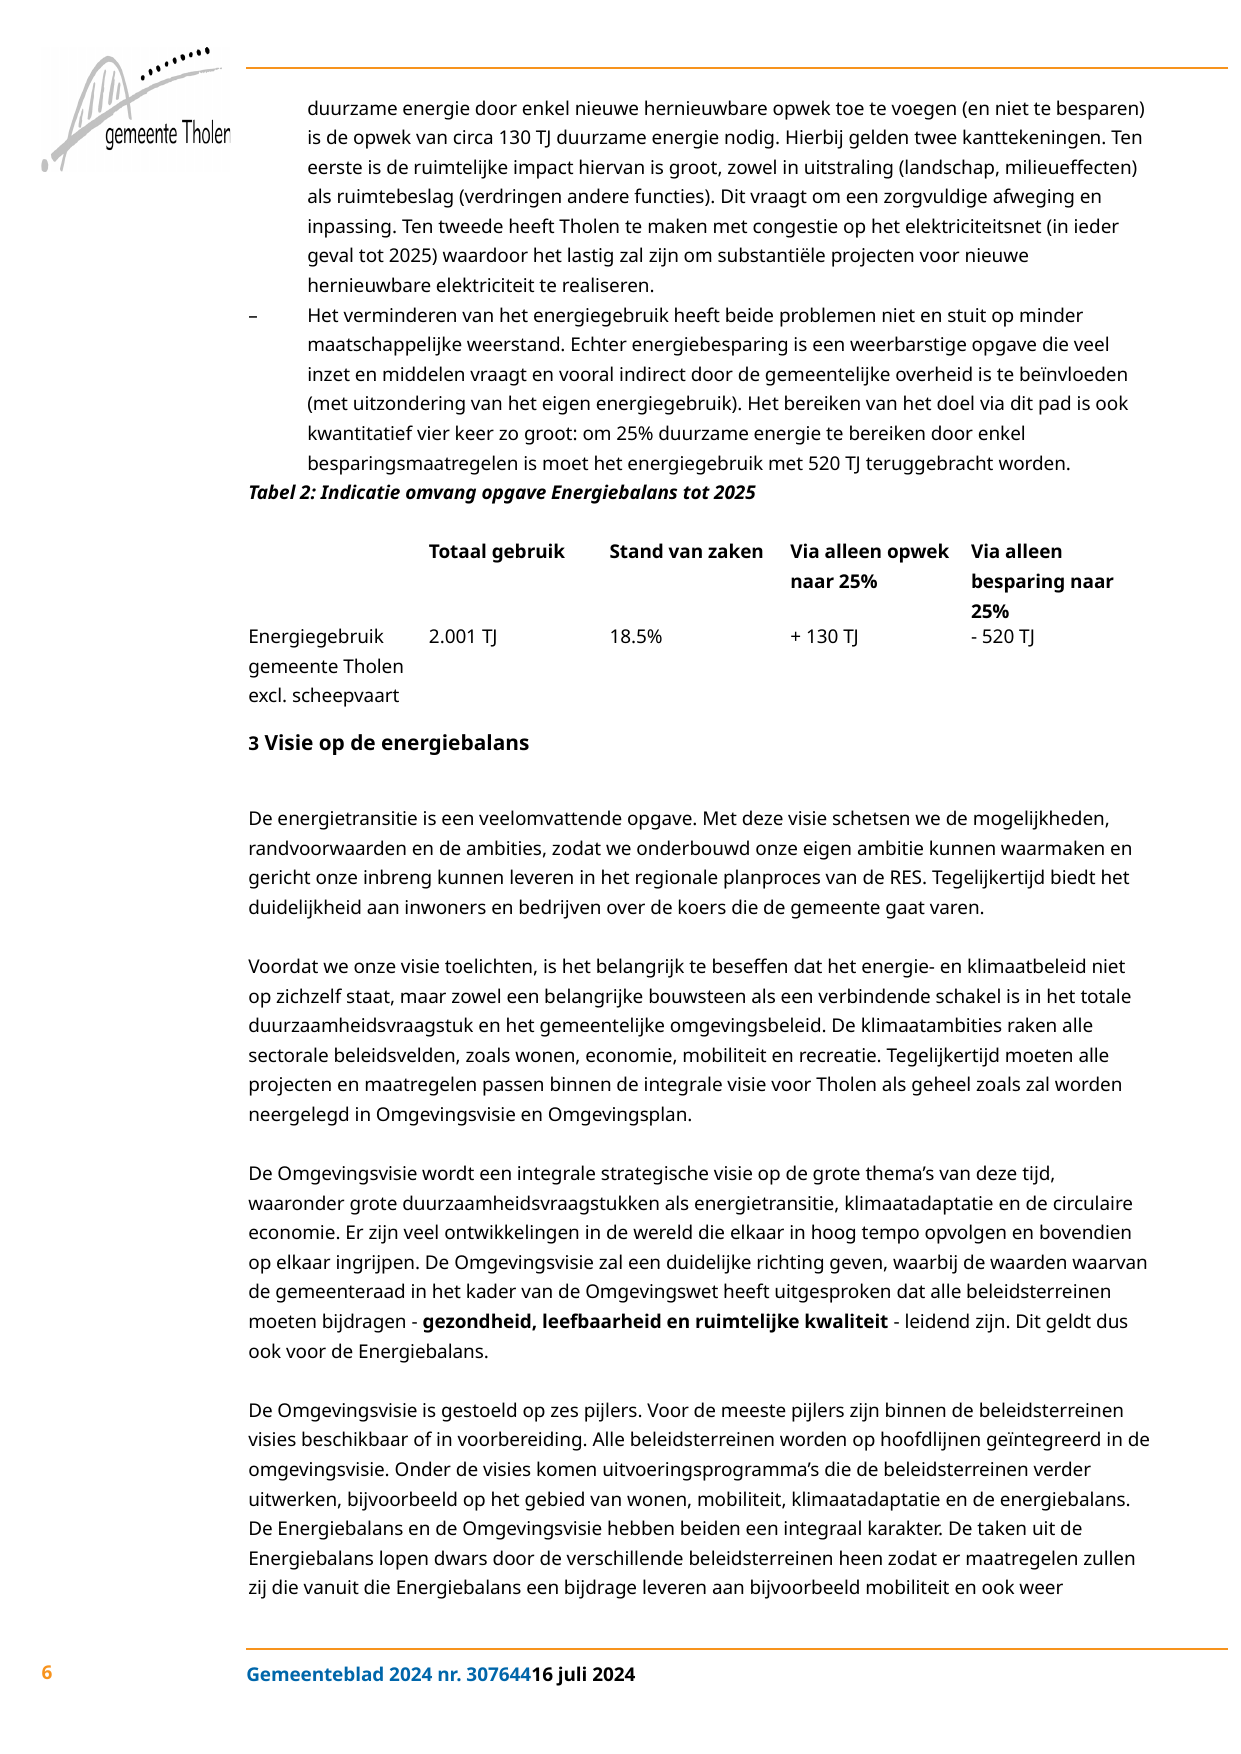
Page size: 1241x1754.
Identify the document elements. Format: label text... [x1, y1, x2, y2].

table_header Via alleen opwek naar 25% [790, 539, 971, 623]
text De Omgevingsvisie is gestoeld op zes pijlers. Voor de meeste pijlers zijn binnen de beleidsterreinen visies beschikbaar of in voorbereiding. Alle beleidsterreinen worden op hoofdlijnen geïntegreerd in de omgevingsvisie. Onder de visies komen uitvoeringsprogramma’s die de beleidsterreinen verder uitwerken, bijvoorbeeld op het gebied van wonen, mobiliteit, klimaatadaptatie en de energiebalans. De Energiebalans en de Omgevingsvisie hebben beiden een integraal karakter. De taken uit de Energiebalans lopen dwars door de verschillende beleidsterreinen heen zodat er maatregelen zullen zij die vanuit die Energiebalans een bijdrage leveren aan bijvoorbeeld mobiliteit en ook weer [248, 1397, 1152, 1600]
text De Omgevingsvisie wordt een integrale strategische visie op de grote thema’s van deze tijd, waaronder grote duurzaamheidsvraagstukken als energietransitie, klimaatadaptatie en de circulaire economie. Er zijn veel ontwikkelingen in de wereld die elkaar in hoog tempo opvolgen en bovendien op elkaar ingrijpen. De Omgevingsvisie zal een duidelijke richting geven, waarbij de waarden waarvan de gemeenteraad in het kader van de Omgevingswet heeft uitgesproken dat alle beleidsterreinen moeten bijdragen - gezondheid, leefbaarheid en ruimtelijke kwaliteit - leidend zijn. Dit geldt dus ook voor de Energiebalans. [248, 1160, 1152, 1364]
table_header [248, 539, 429, 623]
text Tabel 2: Indicatie omvang opgave Energiebalans tot 2025 [248, 479, 1152, 505]
text Voordat we onze visie toelichten, is het belangrijk te beseffen dat het energie- en klimaatbeleid niet op zichzelf staat, maar zowel een belangrijke bouwsteen als een verbindende schakel is in het totale duurzaamheidsvraagstuk en het gemeentelijke omgevingsbeleid. De klimaatambities raken alle sectorale beleidsvelden, zoals wonen, economie, mobiliteit en recreatie. Tegelijkertijd moeten alle projecten en maatregelen passen binnen de integrale visie voor Tholen als geheel zoals zal worden neergelegd in Omgevingsvisie en Omgevingsplan. [248, 953, 1152, 1127]
table_cell - 520 TJ [971, 624, 1152, 708]
table_header Stand van zaken [609, 539, 790, 623]
table_header Via alleen besparing naar 25% [971, 539, 1152, 623]
table_cell Energiegebruik gemeente Tholen excl. scheepvaart [248, 624, 429, 708]
table_cell 18.5% [609, 624, 790, 708]
picture [41, 47, 231, 172]
list Het verminderen van het energiegebruik heeft beide problemen niet en stuit op minder maatschappelijke weerstand. Echter energiebesparing is een weerbarstige opgave die veel inzet en middelen vraagt en vooral indirect door de gemeentelijke overheid is te beïnvloeden (met uitzondering van het eigen energiegebruik). Het bereiken van het doel via dit pad is ook kwantitatief vier keer zo groot: om 25% duurzame energie te bereiken door enkel besparingsmaatregelen is moet het energiegebruik met 520 TJ teruggebracht worden. [248, 302, 1152, 476]
text De energietransitie is een veelomvattende opgave. Met deze visie schetsen we de mogelijkheden, randvoorwaarden en de ambities, zodat we onderbouwd onze eigen ambitie kunnen waarmaken en gericht onze inbreng kunnen leveren in het regionale planproces van de RES. Tegelijkertijd biedt het duidelijkheid aan inwoners en bedrijven over de koers die de gemeente gaat varen. [248, 805, 1152, 920]
table_cell + 130 TJ [790, 624, 971, 708]
text 3 Visie op de energiebalans [248, 728, 1152, 756]
table_header Totaal gebruik [429, 539, 609, 623]
list duurzame energie door enkel nieuwe hernieuwbare opwek toe te voegen (en niet te besparen) is de opwek van circa 130 TJ duurzame energie nodig. Hierbij gelden twee kanttekeningen. Ten eerste is de ruimtelijke impact hiervan is groot, zowel in uitstraling (landschap, milieueffecten) als ruimtebeslag (verdringen andere functies). Dit vraagt om een zorgvuldige afweging en inpassing. Ten tweede heeft Tholen te maken met congestie op het elektriciteitsnet (in ieder geval tot 2025) waardoor het lastig zal zijn om substantiële projecten voor nieuwe hernieuwbare elektriciteit te realiseren. [248, 95, 1152, 298]
table_cell 2.001 TJ [429, 624, 609, 708]
